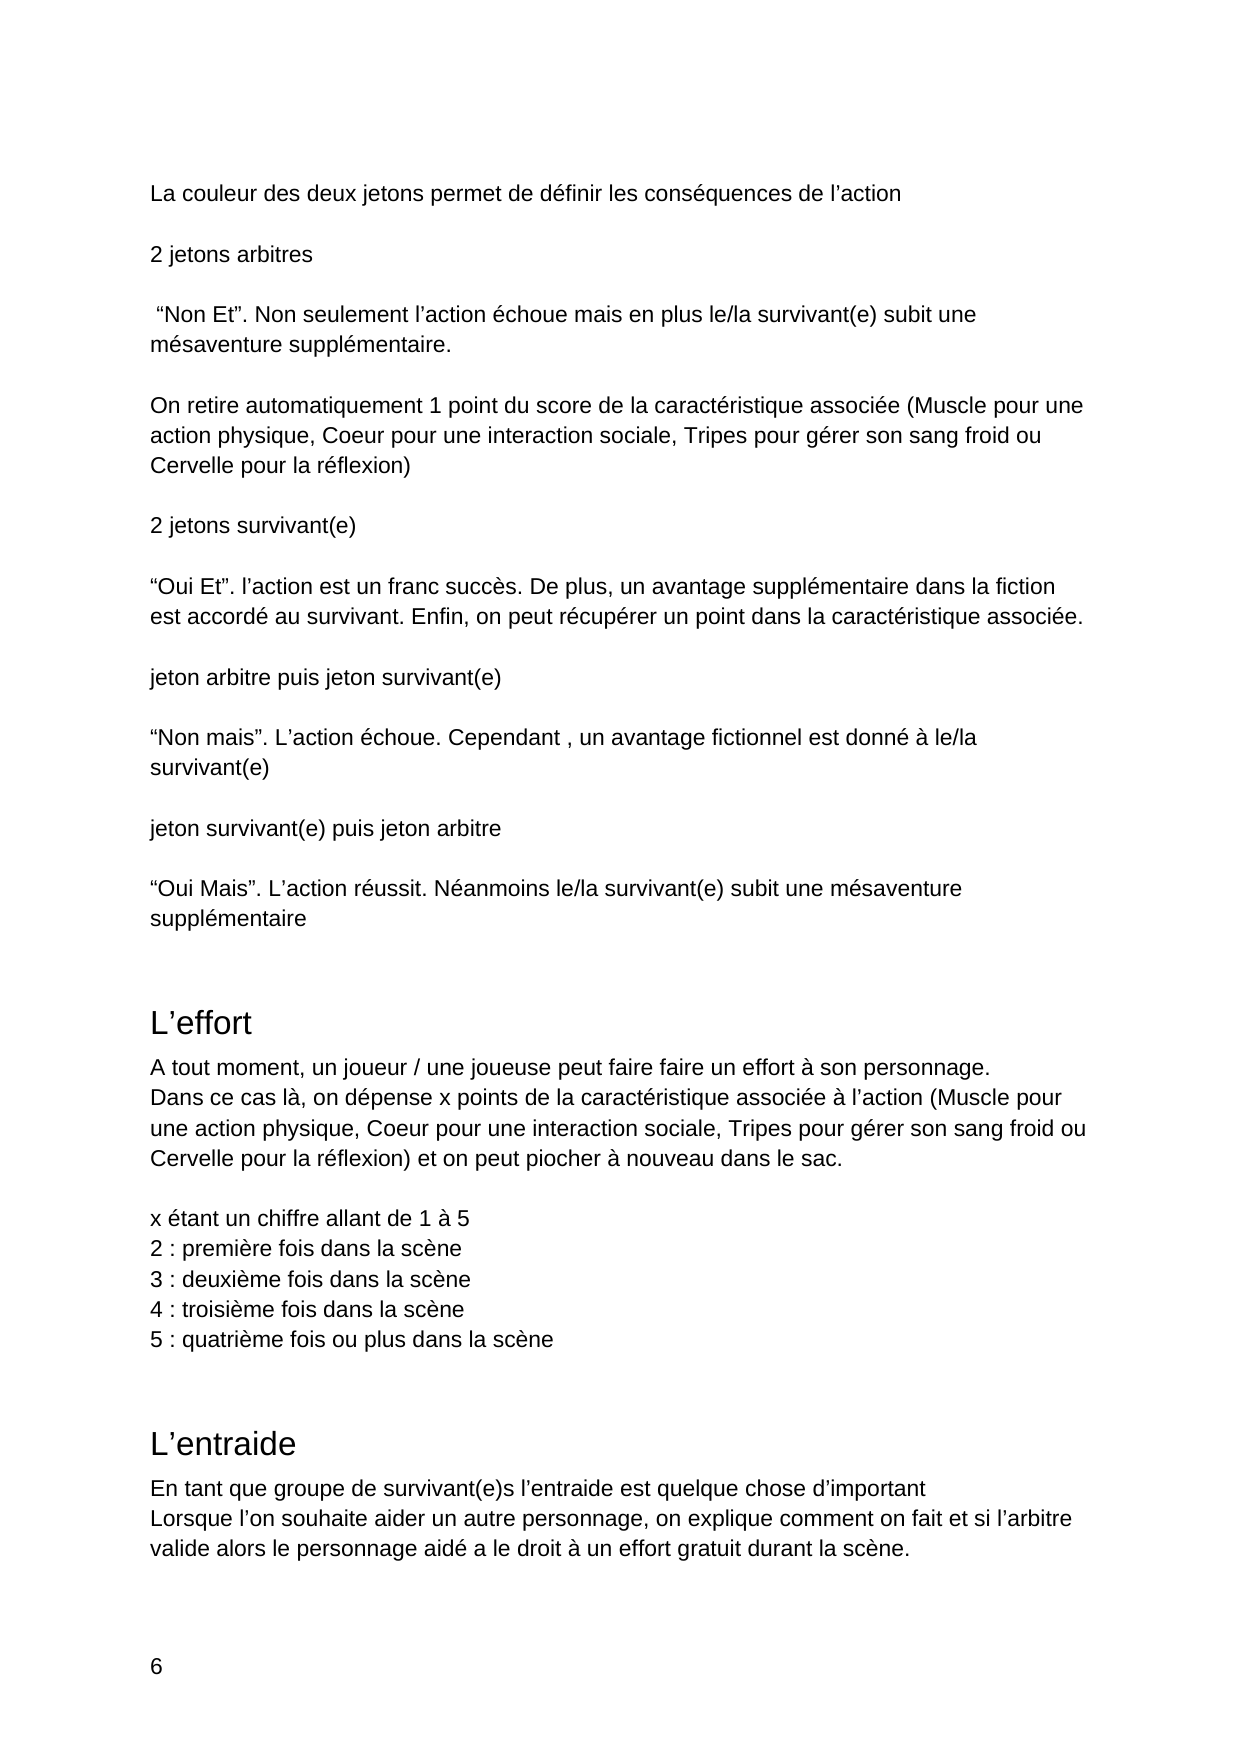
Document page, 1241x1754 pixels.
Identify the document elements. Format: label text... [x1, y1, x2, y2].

text “Non mais”. L’action échoue. Cependant , un avantage fictionnel est donné à le/la survivant(e) [150, 724, 1090, 781]
text jeton arbitre puis jeton survivant(e) [150, 663, 1090, 690]
text 4 : troisième fois dans la scène [150, 1296, 1090, 1322]
text jeton survivant(e) puis jeton arbitre [150, 814, 1090, 841]
text “Oui Et”. l’action est un franc succès. De plus, un avantage supplémentaire dans la fiction est accordé au survivant. Enfin, on peut récupérer un point dans la caractéristique associée. [150, 573, 1090, 629]
text 2 jetons arbitres [150, 241, 1090, 267]
subtitle L’entraide [150, 1424, 1090, 1462]
text 2 jetons survivant(e) [150, 512, 1090, 539]
text x étant un chiffre allant de 1 à 5 [150, 1205, 1090, 1231]
text 5 : quatrième fois ou plus dans la scène [150, 1326, 1090, 1352]
text “Oui Mais”. L’action réussit. Néanmoins le/la survivant(e) subit une mésaventure supplémentaire [150, 875, 1090, 932]
text Dans ce cas là, on dépense x points de la caractéristique associée à l’action (Muscle pour une action physique, Coeur pour une interaction sociale, Tripes pour gérer son sang froid ou Cervelle pour la réflexion) et on peut piocher à nouveau dans le sac. [150, 1084, 1090, 1171]
subtitle L’effort [150, 1003, 1090, 1042]
text A tout moment, un joueur / une joueuse peut faire faire un effort à son personnage. [150, 1054, 1090, 1080]
text 3 : deuxième fois dans la scène [150, 1266, 1090, 1292]
text “Non Et”. Non seulement l’action échoue mais en plus le/la survivant(e) subit une mésaventure supplémentaire. [150, 301, 1090, 358]
text En tant que groupe de survivant(e)s l’entraide est quelque chose d’important [150, 1475, 1090, 1501]
text 2 : première fois dans la scène [150, 1235, 1090, 1262]
text On retire automatiquement 1 point du score de la caractéristique associée (Muscle pour une action physique, Coeur pour une interaction sociale, Tripes pour gérer son sang froid ou Cervelle pour la réflexion) [150, 392, 1090, 478]
text Lorsque l’on souhaite aider un autre personnage, on explique comment on fait et si l’arbitre valide alors le personnage aidé a le droit à un effort gratuit durant la scène. [150, 1505, 1090, 1562]
text La couleur des deux jetons permet de définir les conséquences de l’action [150, 180, 1090, 207]
